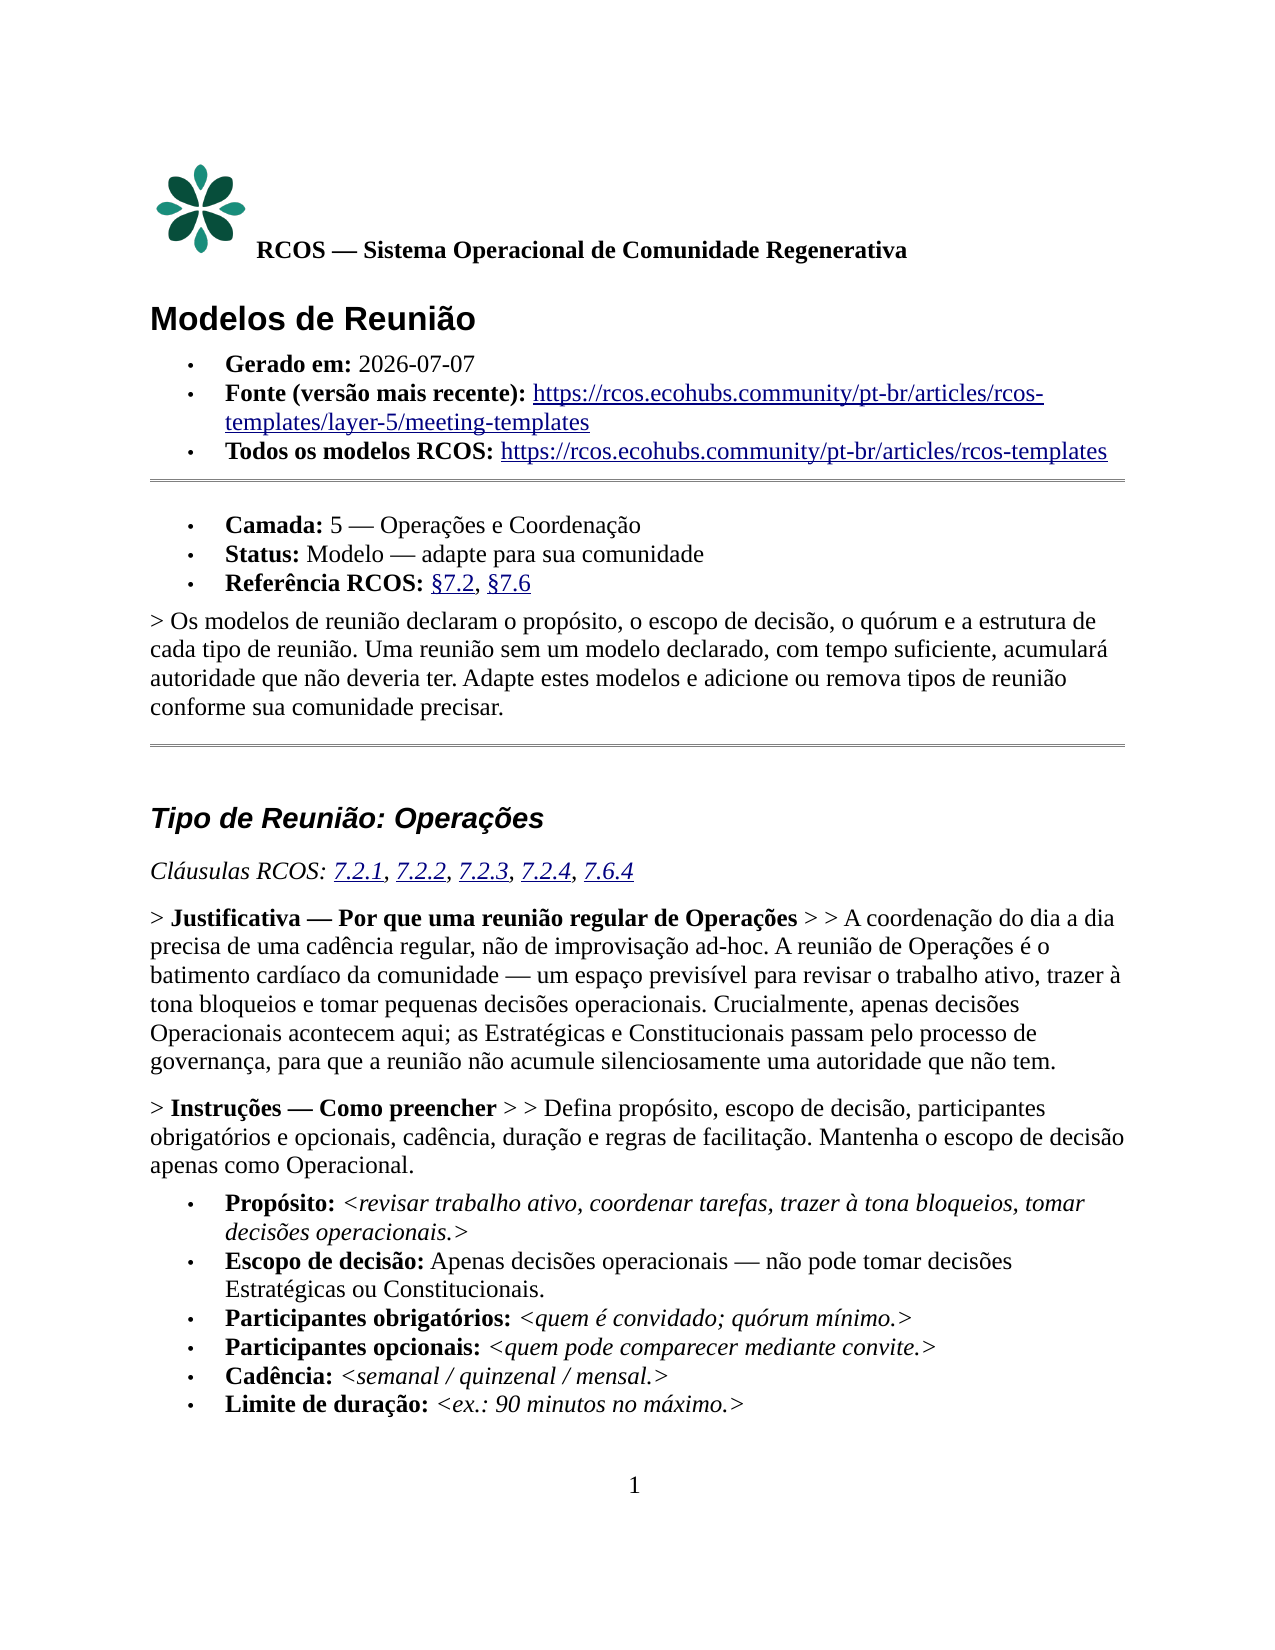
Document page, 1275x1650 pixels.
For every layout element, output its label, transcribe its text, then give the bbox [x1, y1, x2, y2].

text RCOS — Sistema Operacional de Comunidade Regenerativa [150, 159, 1125, 264]
list Gerado em: 2026-07-07 [187, 349, 1125, 378]
list Camada: 5 — Operações e Coordenação [187, 511, 1125, 539]
picture [150, 158, 251, 259]
list Fonte (versão mais recente): https://rcos.ecohubs.community/pt-br/articles/rcos-templates/layer-5/meeting-templates [187, 378, 1125, 436]
text Cláusulas RCOS: 7.2.1, 7.2.2, 7.2.3, 7.2.4, 7.6.4 [150, 856, 1125, 885]
list Limite de duração: <ex.: 90 minutos no máximo.> [187, 1389, 1125, 1418]
list Status: Modelo — adapte para sua comunidade [187, 539, 1125, 568]
list Participantes opcionais: <quem pode comparecer mediante convite.> [187, 1332, 1125, 1361]
text > Os modelos de reunião declaram o propósito, o escopo de decisão, o quórum e a estrutura de cada tipo de reunião. Uma reunião sem um modelo declarado, com tempo suficiente, acumulará autoridade que não deveria ter. Adapte estes modelos e adicione ou remova tipos de reunião conforme sua comunidade precisar. [150, 606, 1125, 721]
text > Justificativa — Por que uma reunião regular de Operações > > A coordenação do dia a dia precisa de uma cadência regular, não de improvisação ad-hoc. A reunião de Operações é o batimento cardíaco da comunidade — um espaço previsível para revisar o trabalho ativo, trazer à tona bloqueios e tomar pequenas decisões operacionais. Crucialmente, apenas decisões Operacionais acontecem aqui; as Estratégicas e Constitucionais passam pelo processo de governança, para que a reunião não acumule silenciosamente uma autoridade que não tem. [150, 903, 1125, 1075]
list Referência RCOS: §7.2, §7.6 [187, 568, 1125, 597]
list Cadência: <semanal / quinzenal / mensal.> [187, 1361, 1125, 1389]
text > Instruções — Como preencher > > Defina propósito, escopo de decisão, participantes obrigatórios e opcionais, cadência, duração e regras de facilitação. Mantenha o escopo de decisão apenas como Operacional. [150, 1093, 1125, 1179]
subtitle Modelos de Reunião [150, 298, 1125, 337]
subtitle Tipo de Reunião: Operações [150, 801, 1125, 834]
list Todos os modelos RCOS: https://rcos.ecohubs.community/pt-br/articles/rcos-templates [187, 436, 1125, 464]
list Participantes obrigatórios: <quem é convidado; quórum mínimo.> [187, 1303, 1125, 1332]
list Propósito: <revisar trabalho ativo, coordenar tarefas, trazer à tona bloqueios, tomar decisões operacionais.> [187, 1188, 1125, 1246]
list Escopo de decisão: Apenas decisões operacionais — não pode tomar decisões Estratégicas ou Constitucionais. [187, 1246, 1125, 1303]
